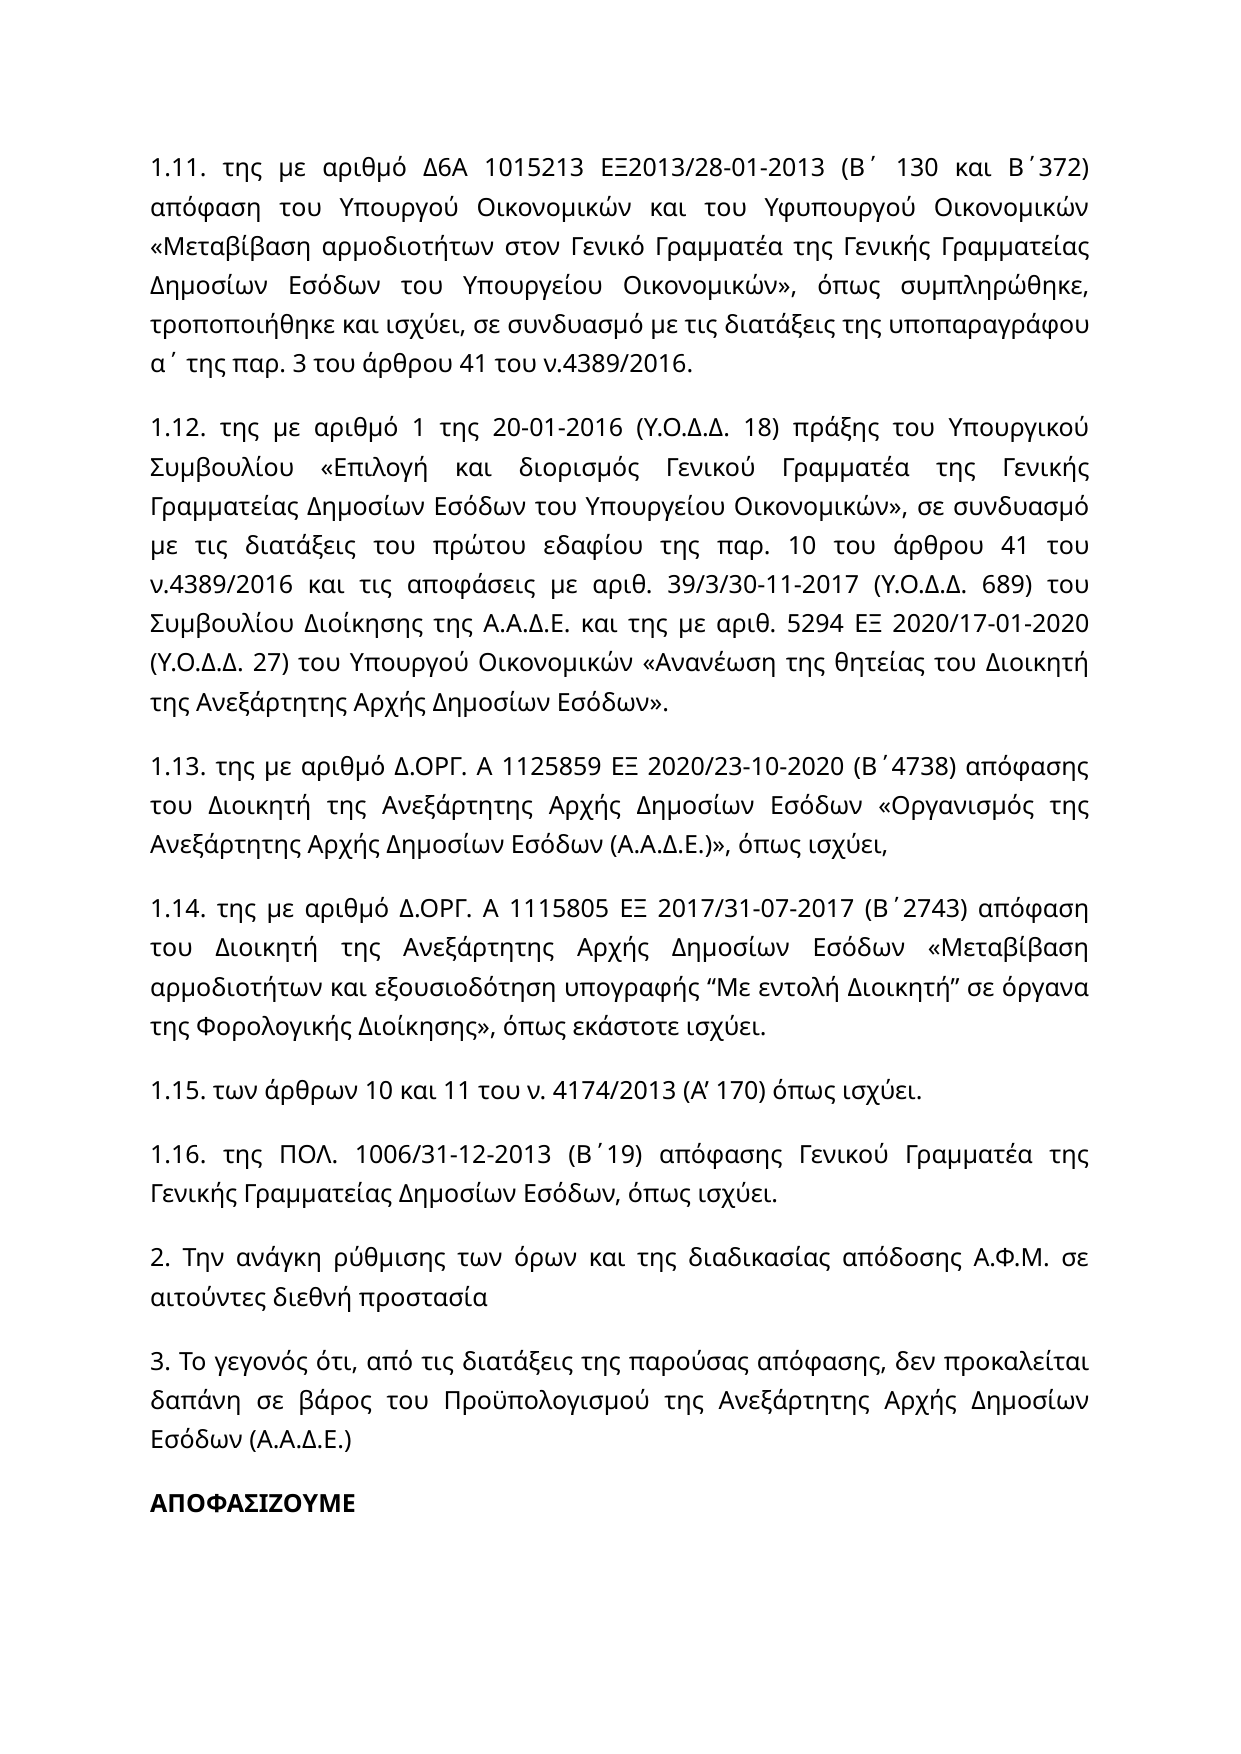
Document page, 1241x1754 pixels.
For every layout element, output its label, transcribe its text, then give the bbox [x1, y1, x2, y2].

text ΑΠΟΦΑΣΙΖΟΥΜΕ [150, 1486, 1090, 1520]
text 1.16. της ΠΟΛ. 1006/31-12-2013 (Β΄19) απόφασης Γενικού Γραμματέα της Γενικής Γραμματείας Δημοσίων Εσόδων, όπως ισχύει. [150, 1137, 1090, 1210]
text 1.12. της με αριθμό 1 της 20-01-2016 (Υ.Ο.Δ.Δ. 18) πράξης του Υπουργικού Συμβουλίου «Επιλογή και διορισμός Γενικού Γραμματέα της Γενικής Γραμματείας Δημοσίων Εσόδων του Υπουργείου Οικονομικών», σε συνδυασμό με τις διατάξεις του πρώτου εδαφίου της παρ. 10 του άρθρου 41 του ν.4389/2016 και τις αποφάσεις με αριθ. 39/3/30-11-2017 (Υ.Ο.Δ.Δ. 689) του Συμβουλίου Διοίκησης της Α.Α.Δ.Ε. και της με αριθ. 5294 ΕΞ 2020/17-01-2020 (Υ.Ο.Δ.Δ. 27) του Υπουργού Οικονομικών «Ανανέωση της θητείας του Διοικητή της Ανεξάρτητης Αρχής Δημοσίων Εσόδων». [150, 410, 1090, 718]
text 3. Το γεγονός ότι, από τις διατάξεις της παρούσας απόφασης, δεν προκαλείται δαπάνη σε βάρος του Προϋπολογισμού της Ανεξάρτητης Αρχής Δημοσίων Εσόδων (Α.Α.Δ.Ε.) [150, 1343, 1090, 1456]
text 1.13. της με αριθμό Δ.ΟΡΓ. Α 1125859 ΕΞ 2020/23-10-2020 (Β΄4738) απόφασης του Διοικητή της Ανεξάρτητης Αρχής Δημοσίων Εσόδων «Οργανισμός της Ανεξάρτητης Αρχής Δημοσίων Εσόδων (Α.Α.Δ.Ε.)», όπως ισχύει, [150, 748, 1090, 861]
text 1.15. των άρθρων 10 και 11 του ν. 4174/2013 (A’ 170) όπως ισχύει. [150, 1072, 1090, 1107]
text 1.14. της με αριθμό Δ.ΟΡΓ. Α 1115805 ΕΞ 2017/31-07-2017 (Β΄2743) απόφαση του Διοικητή της Ανεξάρτητης Αρχής Δημοσίων Εσόδων «Μεταβίβαση αρμοδιοτήτων και εξουσιοδότηση υπογραφής “Με εντολή Διοικητή” σε όργανα της Φορολογικής Διοίκησης», όπως εκάστοτε ισχύει. [150, 891, 1090, 1042]
text 2. Την ανάγκη ρύθμισης των όρων και της διαδικασίας απόδοσης Α.Φ.Μ. σε αιτούντες διεθνή προστασία [150, 1240, 1090, 1313]
text 1.11. της με αριθμό Δ6Α 1015213 ΕΞ2013/28-01-2013 (Β΄ 130 και Β΄372) απόφαση του Υπουργού Οικονομικών και του Υφυπουργού Οικονομικών «Μεταβίβαση αρμοδιοτήτων στον Γενικό Γραμματέα της Γενικής Γραμματείας Δημοσίων Εσόδων του Υπουργείου Οικονομικών», όπως συμπληρώθηκε, τροποποιήθηκε και ισχύει, σε συνδυασμό με τις διατάξεις της υποπαραγράφου α΄ της παρ. 3 του άρθρου 41 του ν.4389/2016. [150, 150, 1090, 380]
